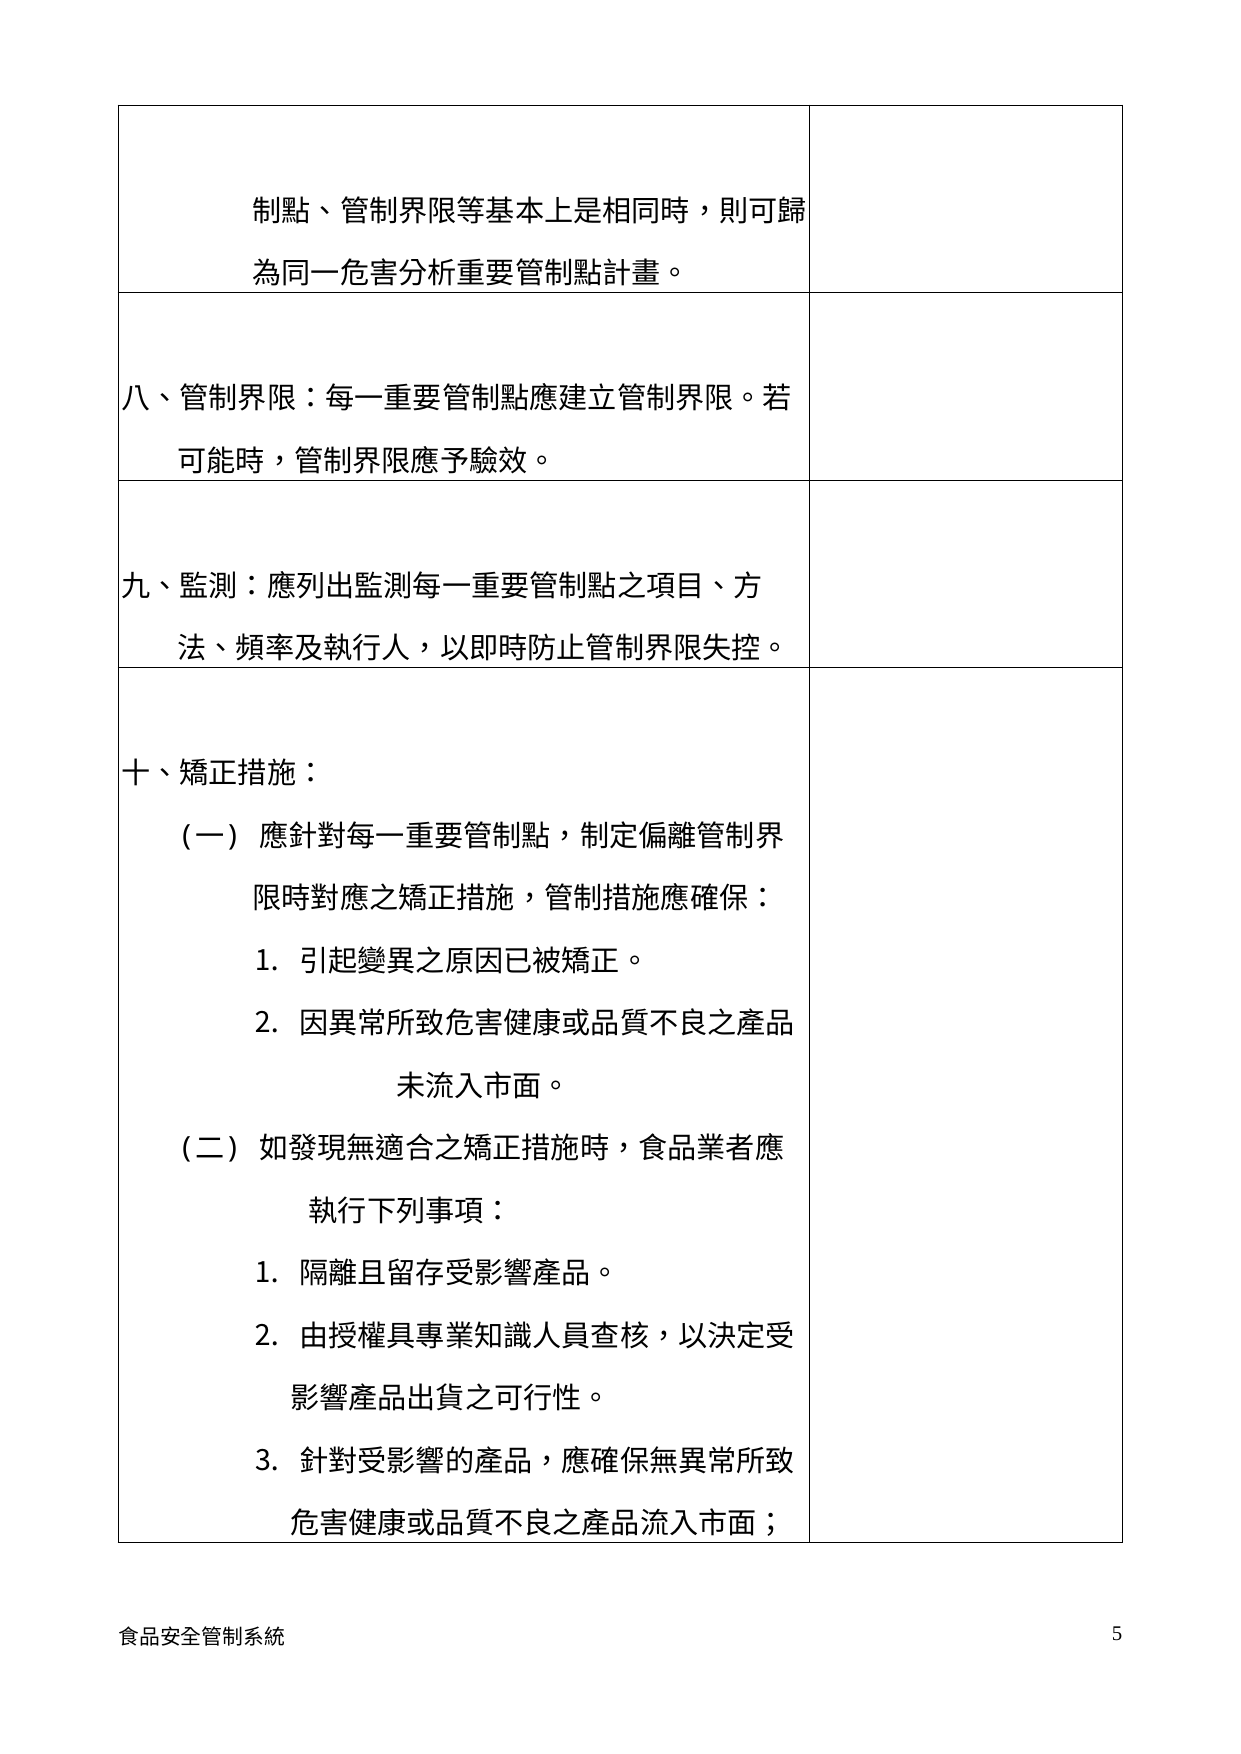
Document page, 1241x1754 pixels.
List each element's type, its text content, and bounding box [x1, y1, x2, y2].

table_cell [810, 668, 1122, 1542]
table_cell 制點、管制界限等基本上是相同時，則可歸為同一危害分析重要管制點計畫。 [119, 106, 809, 292]
table_cell 十、矯正措施： (一) 應針對每一重要管制點，制定偏離管制界限時對應之矯正措施，管制措施應確保： ⒈ 引起變異之原因已被矯正。 ⒉ 因異常所致危害健康或品質不良之產品未流入市面。 (二) 如發現無適合之矯正措施時，食品業者應執行下列事項： ⒈ 隔離且留存受影響產品。 ⒉ 由授權具專業知識人員查核，以決定受影響產品出貨之可行性。 ⒊ 針對受影響的產品，應確保無異常所致危害健康或品質不良之產品流入市面； [119, 668, 809, 1542]
table_cell [810, 106, 1122, 292]
table_cell 九、監測：應列出監測每一重要管制點之項目、方法、頻率及執行人，以即時防止管制界限失控。 [119, 481, 809, 667]
table_cell [810, 293, 1122, 479]
table_cell [810, 481, 1122, 667]
table_cell 八、管制界限：每一重要管制點應建立管制界限。若可能時，管制界限應予驗效。 [119, 293, 809, 479]
